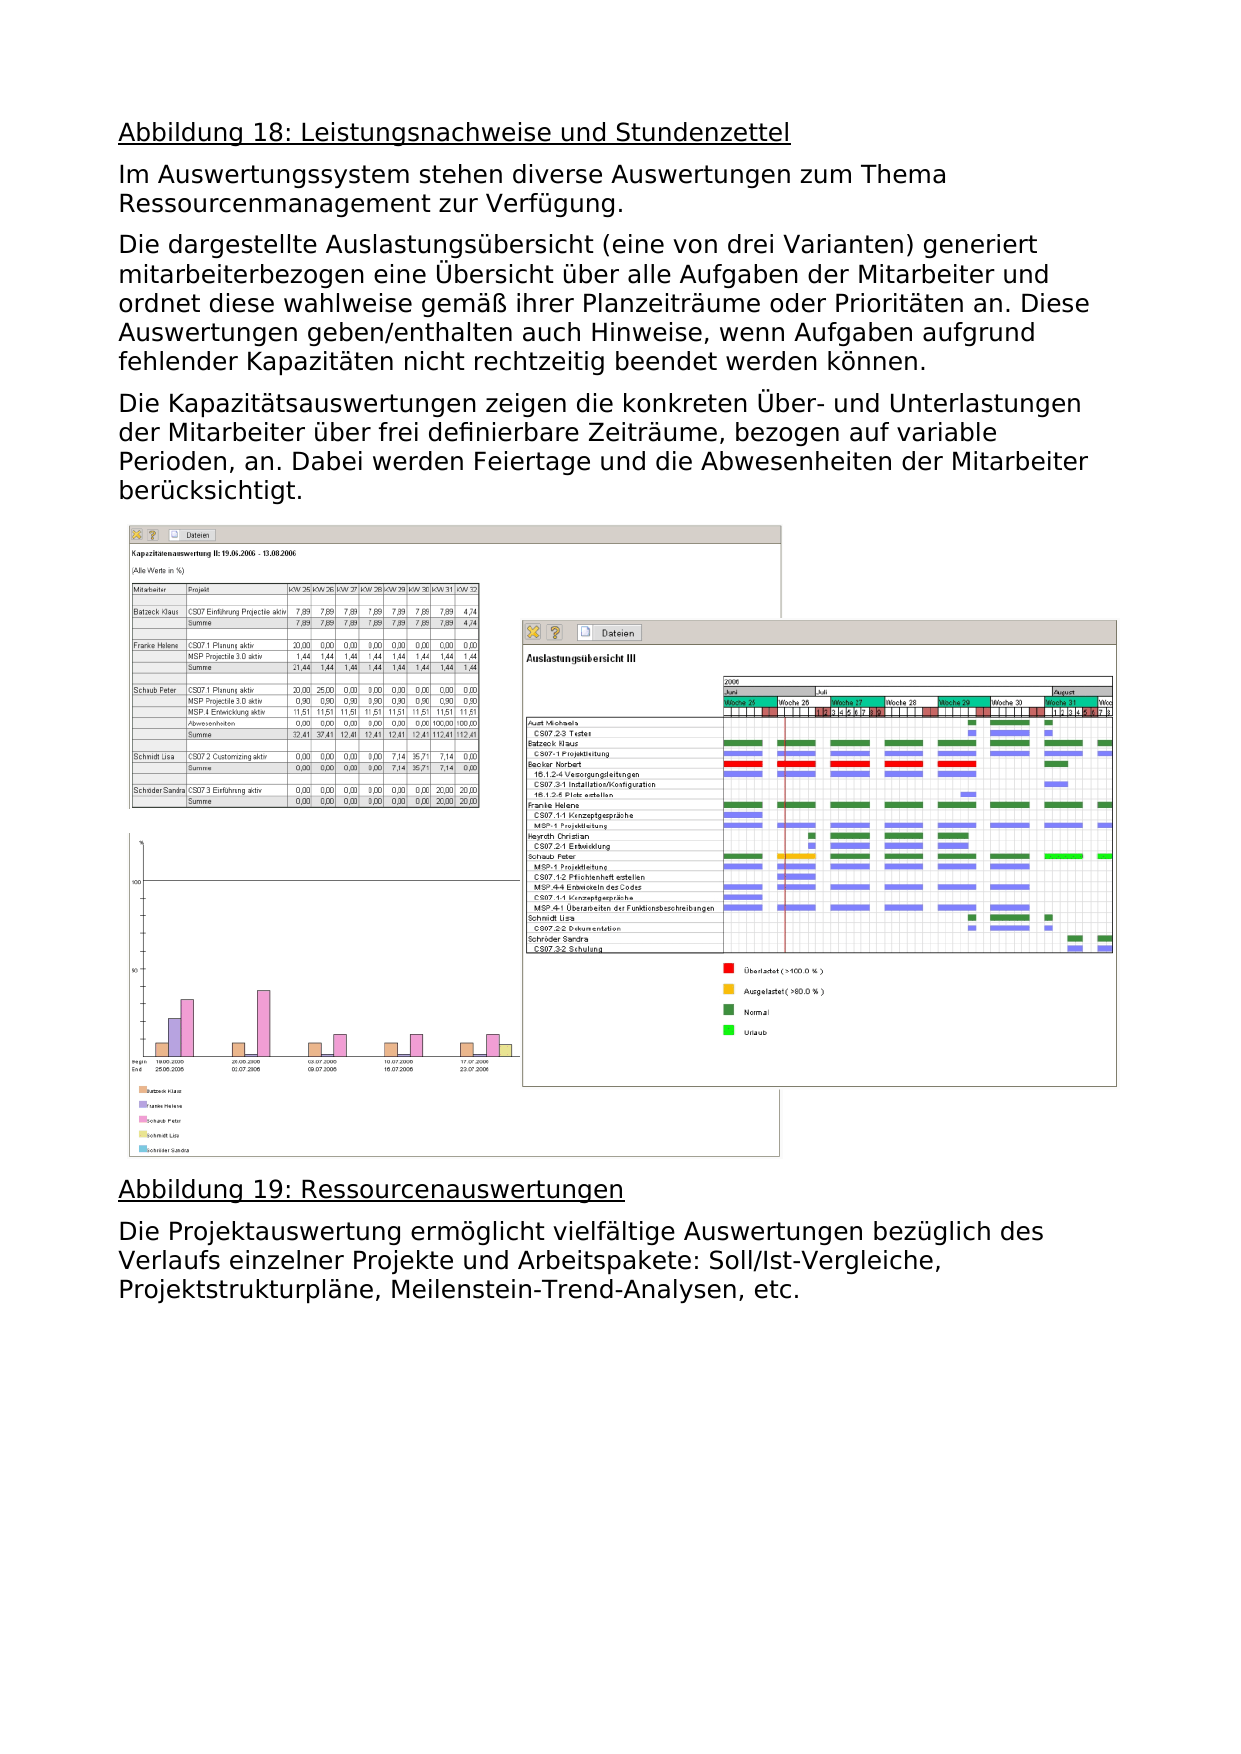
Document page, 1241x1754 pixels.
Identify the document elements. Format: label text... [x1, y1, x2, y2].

text Die Projektauswertung ermöglicht vielfältige Auswertungen bezüglich des Verlaufs einzelner Projekte und Arbeitspakete: Soll/Ist-Vergleiche, Projektstrukturpläne, Meilenstein-Trend-Analysen, etc. [118, 1217, 1122, 1304]
text Im Auswertungssystem stehen diverse Auswertungen zum Thema Ressourcenmanagement zur Verfügung. [118, 160, 1122, 218]
text Abbildung 18: Leistungsnachweise und Stundenzettel [118, 118, 1122, 147]
picture [118, 518, 1123, 1163]
text Abbildung 19: Ressourcenauswertungen [118, 1175, 1122, 1204]
text Die Kapazitätsauswertungen zeigen die konkreten Über- und Unterlastungen der Mitarbeiter über frei definierbare Zeiträume, bezogen auf variable Perioden, an. Dabei werden Feiertage und die Abwesenheiten der Mitarbeiter berücksichtigt. [118, 389, 1122, 506]
text Die dargestellte Auslastungsübersicht (eine von drei Varianten) generiert mitarbeiter­bezogen eine Übersicht über alle Aufgaben der Mitarbeiter und ordnet diese wahlweise gemäß ihrer Planzeiträume oder Prioritäten an. Diese Auswertungen geben/enthalten auch Hinweise, wenn Aufgaben aufgrund fehlender Kapazitäten nicht rechtzeitig beendet werden können. [118, 231, 1122, 376]
